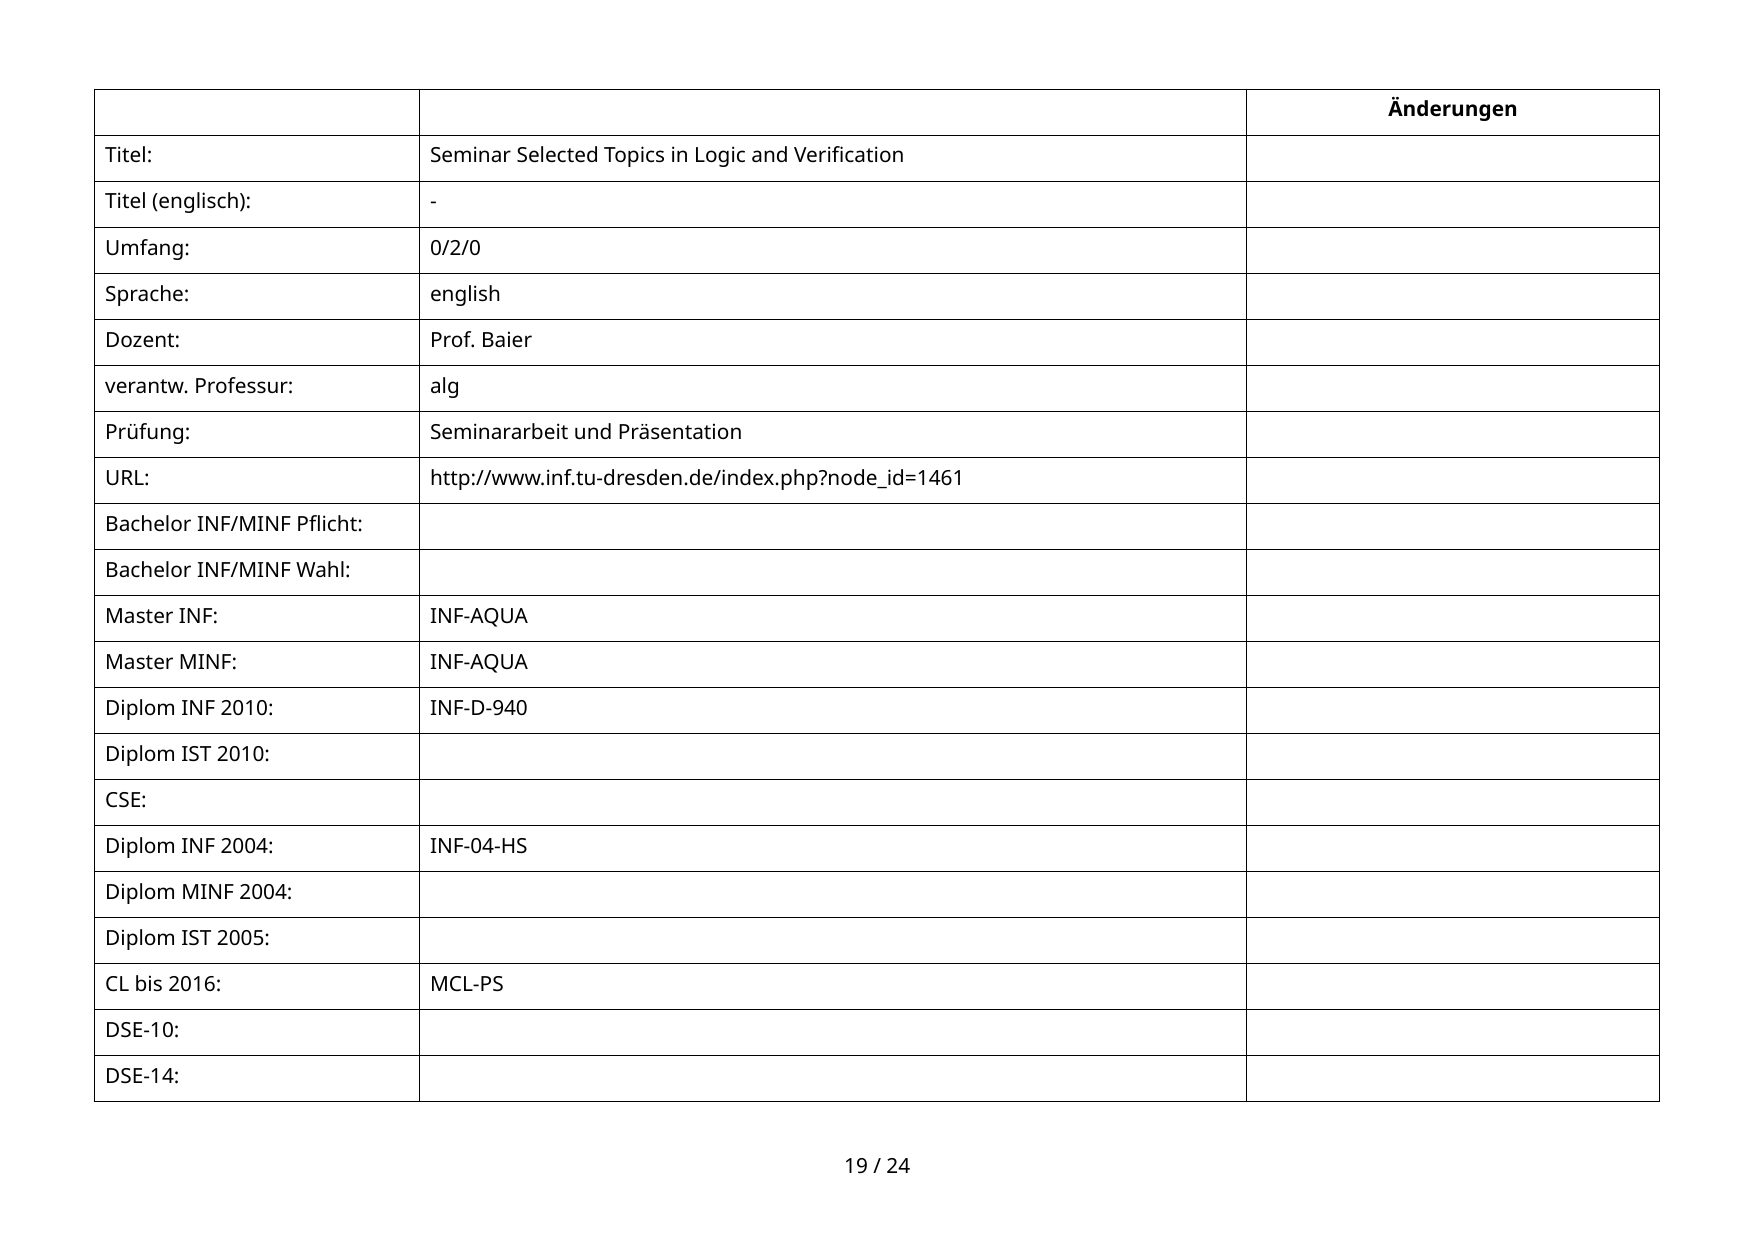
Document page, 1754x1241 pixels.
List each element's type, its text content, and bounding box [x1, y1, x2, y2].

table_cell [1247, 228, 1659, 273]
table_cell [1247, 1056, 1659, 1101]
table_cell CSE: [95, 780, 419, 825]
table_cell [1247, 550, 1659, 595]
table_header [420, 90, 1246, 134]
table_cell [1247, 274, 1659, 319]
table_cell [1247, 734, 1659, 779]
table_cell [1247, 458, 1659, 503]
table_cell [1247, 1010, 1659, 1055]
table_cell Bachelor INF/MINF Pflicht: [95, 504, 419, 549]
table_cell [1247, 964, 1659, 1009]
table_cell Seminar Selected Topics in Logic and Verification [420, 136, 1246, 181]
table_cell Diplom MINF 2004: [95, 872, 419, 917]
table_cell MCL-PS [420, 964, 1246, 1009]
table_cell CL bis 2016: [95, 964, 419, 1009]
table_cell [1247, 826, 1659, 871]
table_cell [420, 872, 1246, 917]
table_cell INF-04-HS [420, 826, 1246, 871]
table_cell [420, 780, 1246, 825]
table_cell Diplom INF 2010: [95, 688, 419, 733]
table_cell http://www.inf.tu-dresden.de/index.php?node_id=1461 [420, 458, 1246, 503]
table_cell INF-AQUA [420, 596, 1246, 641]
table_header [95, 90, 419, 134]
table_cell [1247, 182, 1659, 227]
table_cell Titel: [95, 136, 419, 181]
table_cell Prüfung: [95, 412, 419, 457]
table_cell [1247, 320, 1659, 365]
table_cell [1247, 918, 1659, 963]
table_cell [1247, 412, 1659, 457]
table_cell INF-AQUA [420, 642, 1246, 687]
table_cell [1247, 780, 1659, 825]
table_cell DSE-10: [95, 1010, 419, 1055]
table_cell - [420, 182, 1246, 227]
table_cell Diplom IST 2010: [95, 734, 419, 779]
table_header Änderungen [1247, 90, 1659, 134]
table_cell [1247, 596, 1659, 641]
table_cell Master INF: [95, 596, 419, 641]
table_cell Diplom IST 2005: [95, 918, 419, 963]
table_cell Titel (englisch): [95, 182, 419, 227]
table_cell alg [420, 366, 1246, 411]
table_cell verantw. Professur: [95, 366, 419, 411]
table_cell URL: [95, 458, 419, 503]
table_cell [1247, 504, 1659, 549]
table_cell [1247, 366, 1659, 411]
table_cell 0/2/0 [420, 228, 1246, 273]
table_cell [420, 1056, 1246, 1101]
table_cell Dozent: [95, 320, 419, 365]
table_cell [1247, 642, 1659, 687]
table_cell [420, 1010, 1246, 1055]
table_cell Umfang: [95, 228, 419, 273]
table_cell Sprache: [95, 274, 419, 319]
table_cell [420, 504, 1246, 549]
table_cell INF-D-940 [420, 688, 1246, 733]
table_cell Diplom INF 2004: [95, 826, 419, 871]
table_cell [420, 550, 1246, 595]
table_cell Prof. Baier [420, 320, 1246, 365]
table_cell [1247, 688, 1659, 733]
table_cell [1247, 872, 1659, 917]
table_cell [420, 918, 1246, 963]
table_cell DSE-14: [95, 1056, 419, 1101]
table_cell english [420, 274, 1246, 319]
table_cell [1247, 136, 1659, 181]
table_cell [420, 734, 1246, 779]
table_cell Seminararbeit und Präsentation [420, 412, 1246, 457]
table_cell Master MINF: [95, 642, 419, 687]
table_cell Bachelor INF/MINF Wahl: [95, 550, 419, 595]
